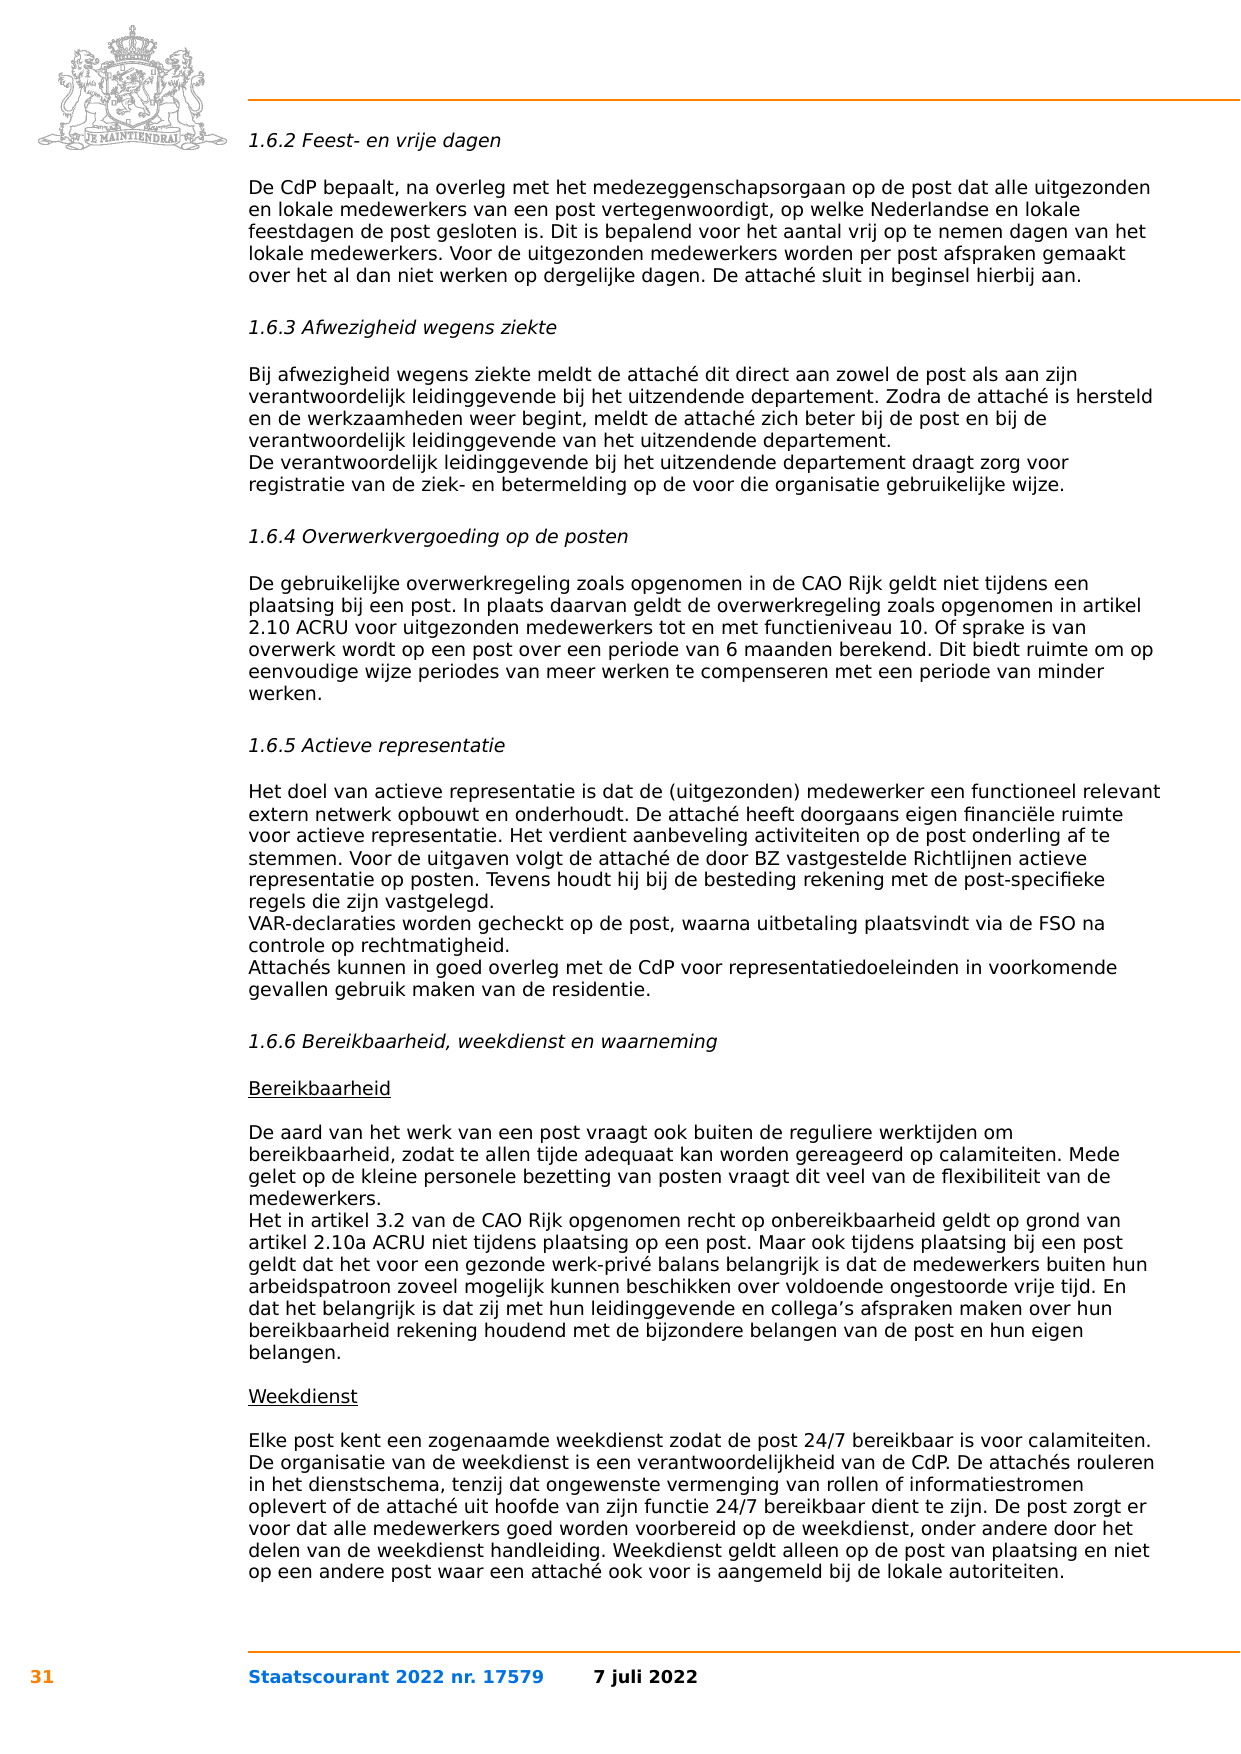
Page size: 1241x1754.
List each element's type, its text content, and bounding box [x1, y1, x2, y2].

subtitle 1.6.3 Afwezigheid wegens ziekte [248, 317, 1163, 339]
subtitle 1.6.6 Bereikbaarheid, weekdienst en waarneming [248, 1031, 1163, 1053]
text Het in artikel 3.2 van de CAO Rijk opgenomen recht op onbereikbaarheid geldt op grond van artikel 2.10a ACRU niet tijdens plaatsing op een post. Maar ook tijdens plaatsing bij een post geldt dat het voor een gezonde werk-privé balans belangrijk is dat de medewerkers buiten hun arbeidspatroon zoveel mogelijk kunnen beschikken over voldoende ongestoorde vrije tijd. En dat het belangrijk is dat zij met hun leidinggevende en collega’s afspraken maken over hun bereikbaarheid rekening houdend met de bijzondere belangen van de post en hun eigen belangen. [248, 1210, 1163, 1364]
subtitle 1.6.5 Actieve representatie [248, 734, 1163, 756]
subtitle 1.6.4 Overwerkvergoeding op de posten [248, 526, 1163, 548]
subtitle Bereikbaarheid [248, 1078, 1163, 1100]
text De CdP bepaalt, na overleg met het medezeggenschapsorgaan op de post dat alle uitgezonden en lokale medewerkers van een post vertegenwoordigt, op welke Nederlandse en lokale feestdagen de post gesloten is. Dit is bepalend voor het aantal vrij op te nemen dagen van het lokale medewerkers. Voor de uitgezonden medewerkers worden per post afspraken gemaakt over het al dan niet werken op dergelijke dagen. De attaché sluit in beginsel hierbij aan. [248, 177, 1163, 287]
text De verantwoordelijk leidinggevende bij het uitzendende departement draagt zorg voor registratie van de ziek- en betermelding op de voor die organisatie gebruikelijke wijze. [248, 452, 1163, 496]
text Het doel van actieve representatie is dat de (uitgezonden) medewerker een functioneel relevant extern netwerk opbouwt en onderhoudt. De attaché heeft doorgaans eigen financiële ruimte voor actieve representatie. Het verdient aanbeveling activiteiten op de post onderling af te stemmen. Voor de uitgaven volgt de attaché de door BZ vastgestelde Richtlijnen actieve representatie op posten. Tevens houdt hij bij de besteding rekening met de post-specifieke regels die zijn vastgelegd. [248, 781, 1163, 913]
text Bij afwezigheid wegens ziekte meldt de attaché dit direct aan zowel de post als aan zijn verantwoordelijk leidinggevende bij het uitzendende departement. Zodra de attaché is hersteld en de werkzaamheden weer begint, meldt de attaché zich beter bij de post en bij de verantwoordelijk leidinggevende van het uitzendende departement. [248, 364, 1163, 452]
text De gebruikelijke overwerkregeling zoals opgenomen in de CAO Rijk geldt niet tijdens een plaatsing bij een post. In plaats daarvan geldt de overwerkregeling zoals opgenomen in artikel 2.10 ACRU voor uitgezonden medewerkers tot en met functieniveau 10. Of sprake is van overwerk wordt op een post over een periode van 6 maanden berekend. Dit biedt ruimte om op eenvoudige wijze periodes van meer werken te compenseren met een periode van minder werken. [248, 573, 1163, 704]
text VAR-declaraties worden gecheckt op de post, waarna uitbetaling plaatsvindt via de FSO na controle op rechtmatigheid. [248, 913, 1163, 957]
text Elke post kent een zogenaamde weekdienst zodat de post 24/7 bereikbaar is voor calamiteiten. De organisatie van de weekdienst is een verantwoordelijkheid van de CdP. De attachés rouleren in het dienstschema, tenzij dat ongewenste vermenging van rollen of informatiestromen oplevert of de attaché uit hoofde van zijn functie 24/7 bereikbaar dient te zijn. De post zorgt er voor dat alle medewerkers goed worden voorbereid op de weekdienst, onder andere door het delen van de weekdienst handleiding. Weekdienst geldt alleen op de post van plaatsing en niet op een andere post waar een attaché ook voor is aangemeld bij de lokale autoriteiten. [248, 1429, 1163, 1583]
picture [38, 25, 227, 150]
text De aard van het werk van een post vraagt ook buiten de reguliere werktijden om bereikbaarheid, zodat te allen tijde adequaat kan worden gereageerd op calamiteiten. Mede gelet op de kleine personele bezetting van posten vraagt dit veel van de flexibiliteit van de medewerkers. [248, 1122, 1163, 1210]
text Attachés kunnen in goed overleg met de CdP voor representatiedoeleinden in voorkomende gevallen gebruik maken van de residentie. [248, 957, 1163, 1001]
subtitle 1.6.2 Feest- en vrije dagen [248, 130, 1163, 152]
subtitle Weekdienst [248, 1386, 1163, 1408]
